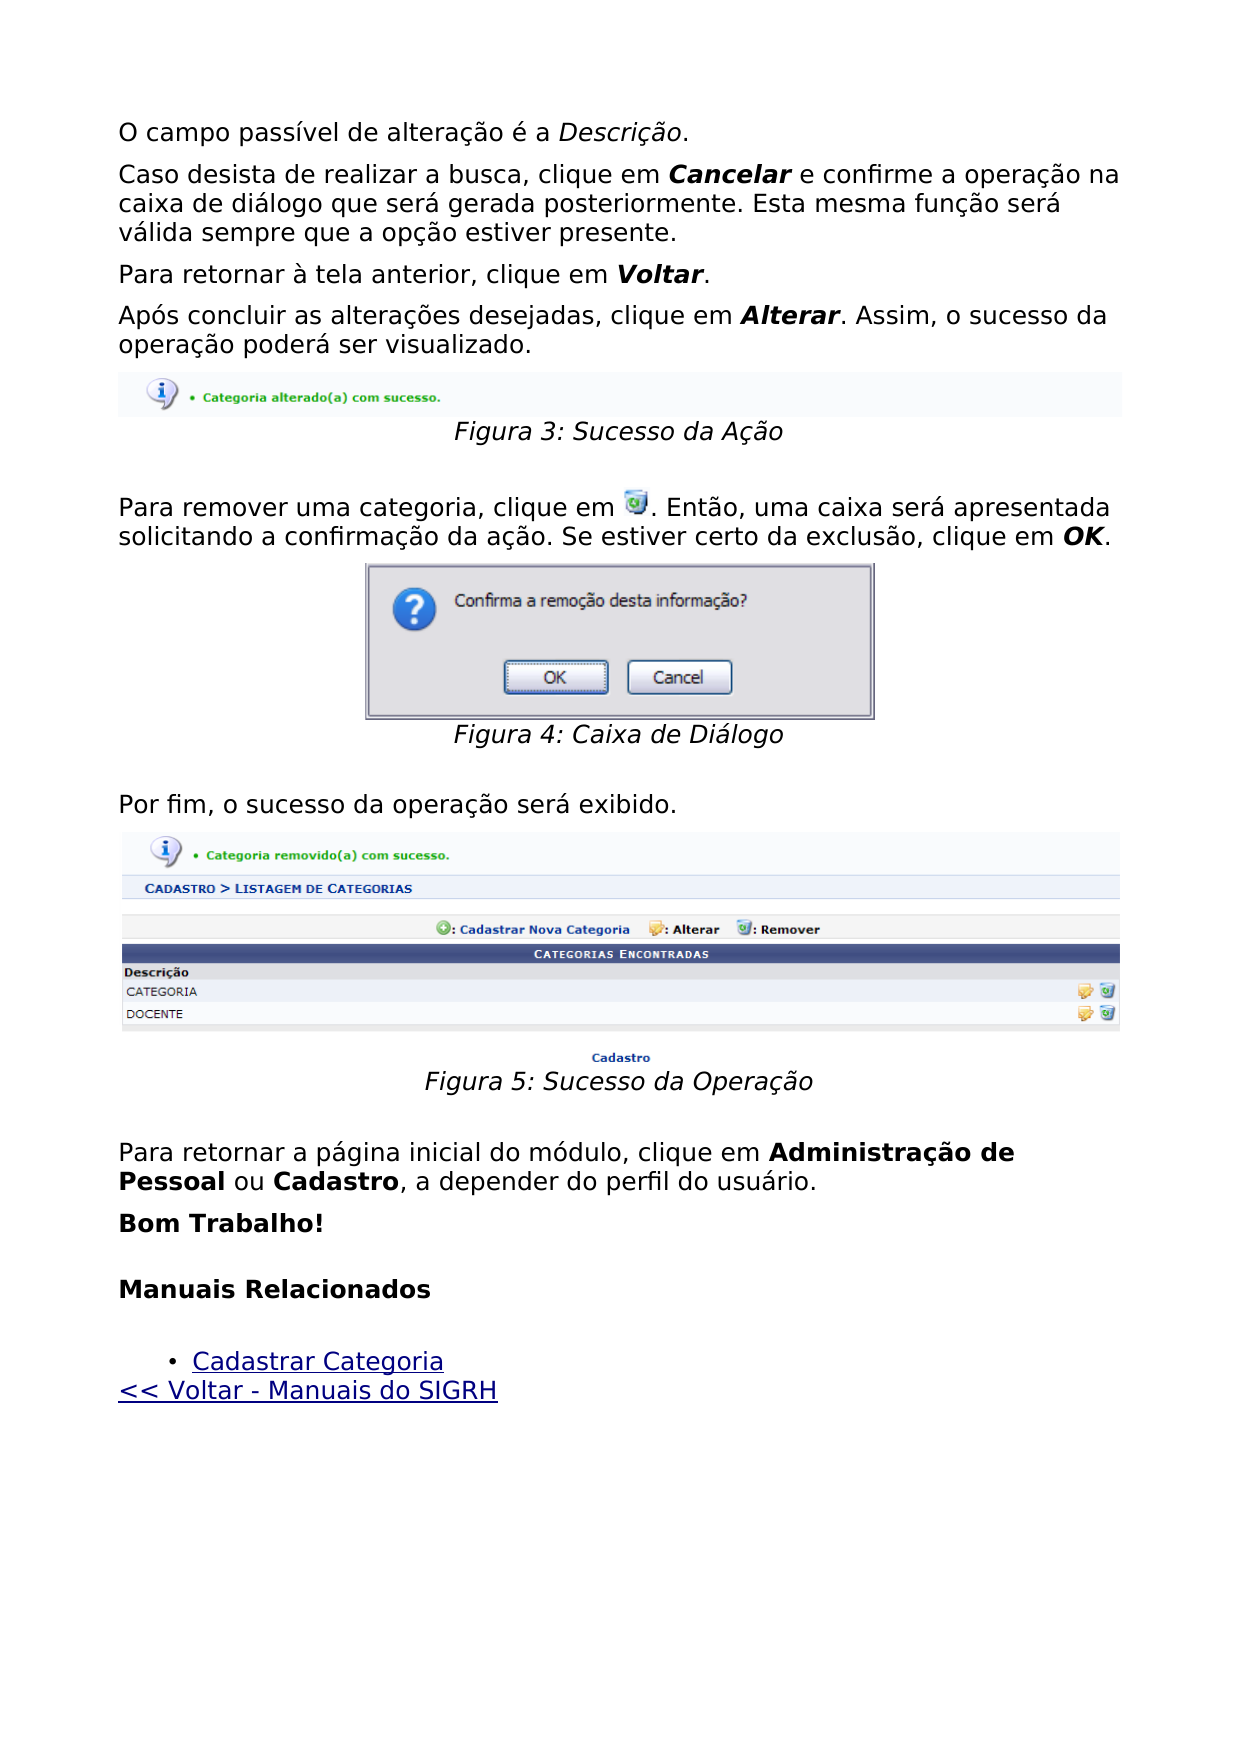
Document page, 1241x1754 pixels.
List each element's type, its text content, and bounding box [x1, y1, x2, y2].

text Figura 4: Caixa de Diálogo [365, 720, 875, 749]
text Para remover uma categoria, clique em . Então, uma caixa será apresentada solicitando a confirmação da ação. Se estiver certo da exclusão, clique em OK. [118, 488, 1122, 551]
text Por fim, o sucesso da operação será exibido. [118, 791, 1122, 820]
picture [623, 487, 650, 516]
text O campo passível de alteração é a Descrição. [118, 118, 1122, 147]
text Para retornar a página inicial do módulo, clique em Administração de Pessoal ou Cadastro, a depender do perfil do usuário. [118, 1138, 1122, 1197]
text Para retornar à tela anterior, clique em Voltar. [118, 260, 1122, 289]
text Caso desista de realizar a busca, clique em Cancelar e confirme a operação na caixa de diálogo que será gerada posteriormente. Esta mesma função será válida sempre que a opção estiver presente. [118, 160, 1122, 247]
subtitle Manuais Relacionados [118, 1276, 1122, 1305]
list Cadastrar Categoria [177, 1347, 1122, 1376]
text << Voltar - Manuais do SIGRH [118, 1376, 1122, 1405]
picture [118, 832, 1123, 1068]
picture [365, 563, 875, 720]
text Bom Trabalho! [118, 1209, 1122, 1238]
picture [118, 372, 1123, 417]
text Figura 5: Sucesso da Operação [118, 1068, 1122, 1097]
text Após concluir as alterações desejadas, clique em Alterar. Assim, o sucesso da operação poderá ser visualizado. [118, 301, 1122, 360]
text Figura 3: Sucesso da Ação [118, 417, 1122, 446]
